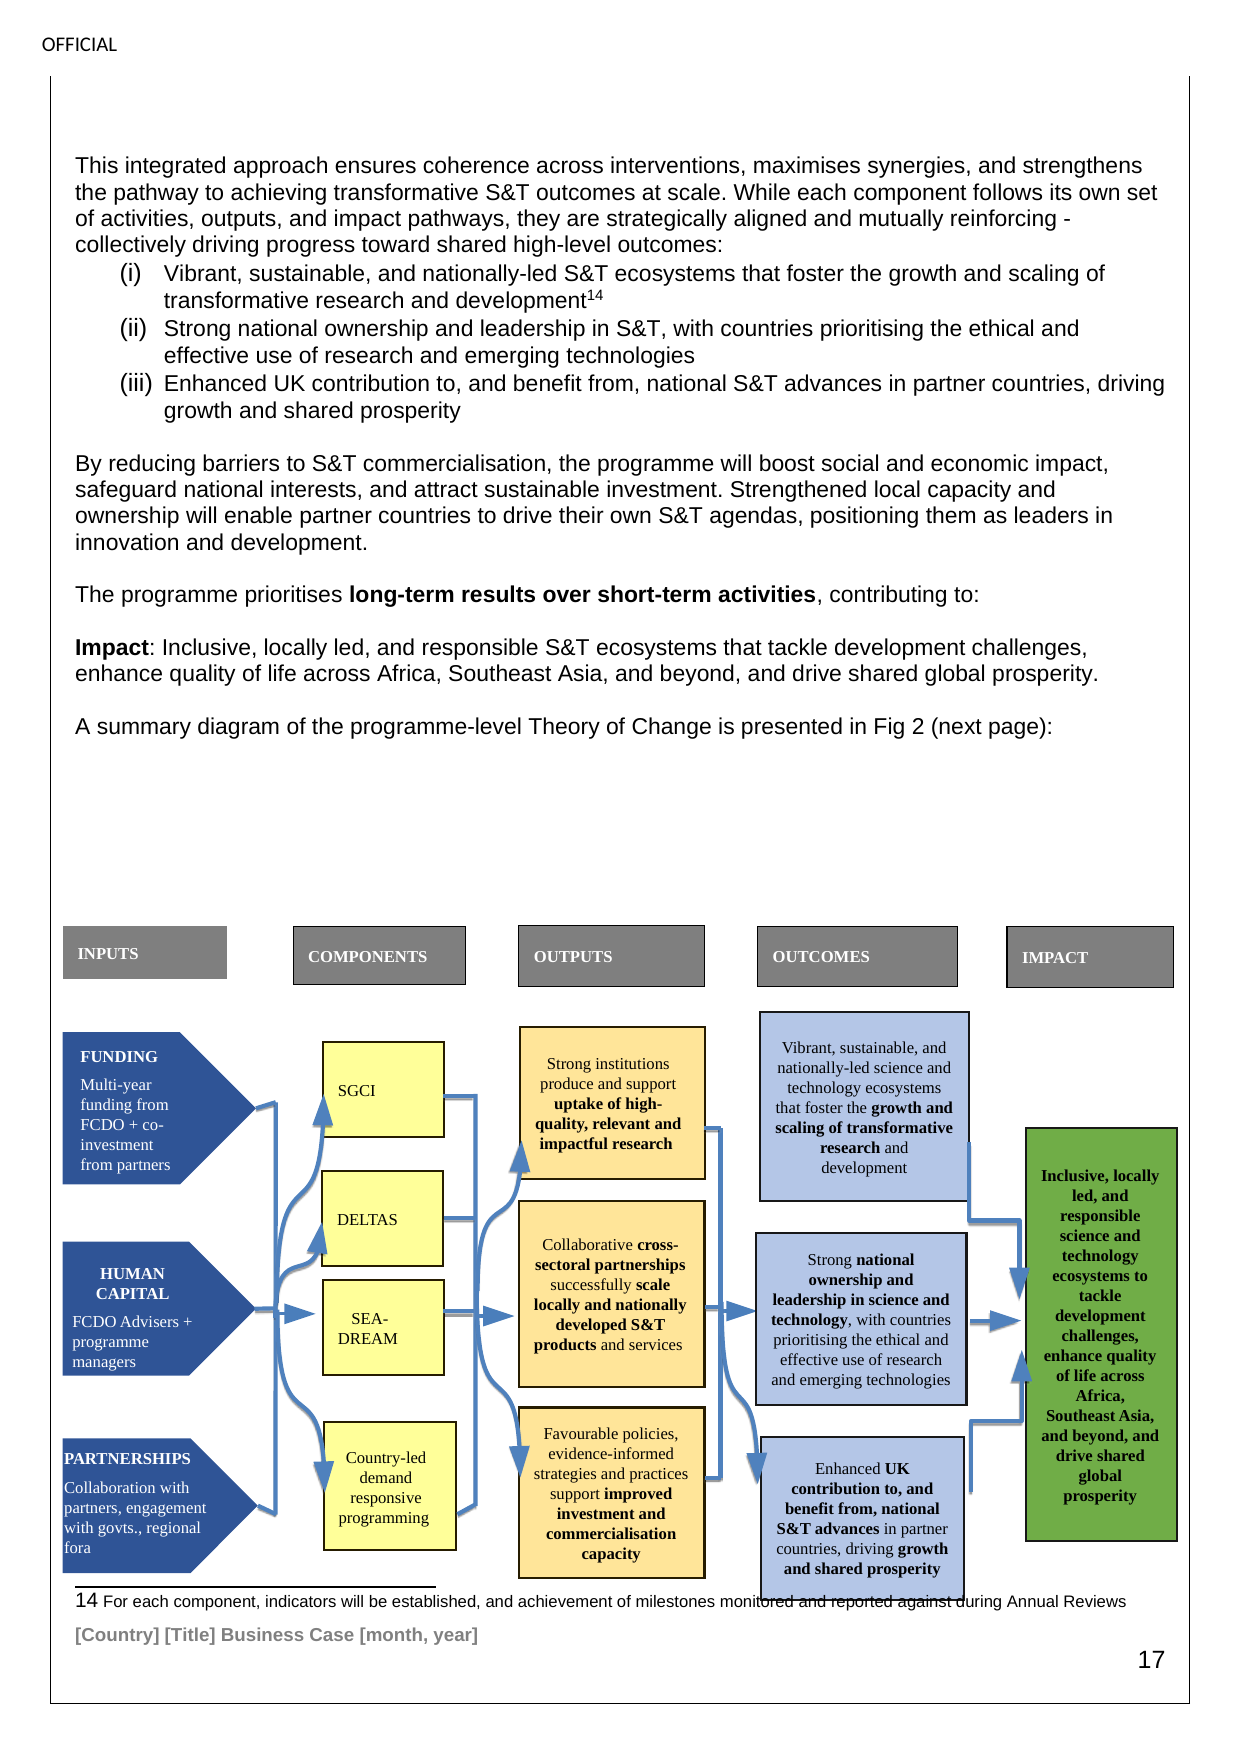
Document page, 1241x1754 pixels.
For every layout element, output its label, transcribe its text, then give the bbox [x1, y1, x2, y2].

text This integrated approach ensures coherence across interventions, maximises synergies, and strengthens the pathway to achieving transformative S&T outcomes at scale. While each component follows its own set of activities, outputs, and impact pathways, they are strategically aligned and mutually reinforcing - collectively driving progress toward shared high-level outcomes: [75, 152, 1165, 258]
list Vibrant, sustainable, and nationally-led S&T ecosystems that foster the growth and scaling of transformative research and development [119, 258, 1165, 313]
text Impact: Inclusive, locally led, and responsible S&T ecosystems that tackle development challenges, enhance quality of life across Africa, Southeast Asia, and beyond, and drive shared global prosperity. [75, 634, 1165, 687]
text By reducing barriers to S&T commercialisation, the programme will boost social and economic impact, safeguard national interests, and attract sustainable investment. Strengthened local capacity and ownership will enable partner countries to drive their own S&T agendas, positioning them as leaders in innovation and development. [75, 449, 1165, 555]
text A summary diagram of the programme-level Theory of Change is presented in Fig 2 (next page): [75, 713, 1165, 739]
list Enhanced UK contribution to, and benefit from, national S&T advances in partner countries, driving growth and shared prosperity [119, 368, 1165, 423]
list For each component, indicators will be established, and achievement of milestones monitored and reported against during Annual Reviews [75, 1587, 1165, 1611]
list Strong national ownership and leadership in S&T, with countries prioritising the ethical and effective use of research and emerging technologies [119, 313, 1165, 368]
text The programme prioritises long-term results over short-term activities, contributing to: [75, 581, 1165, 608]
